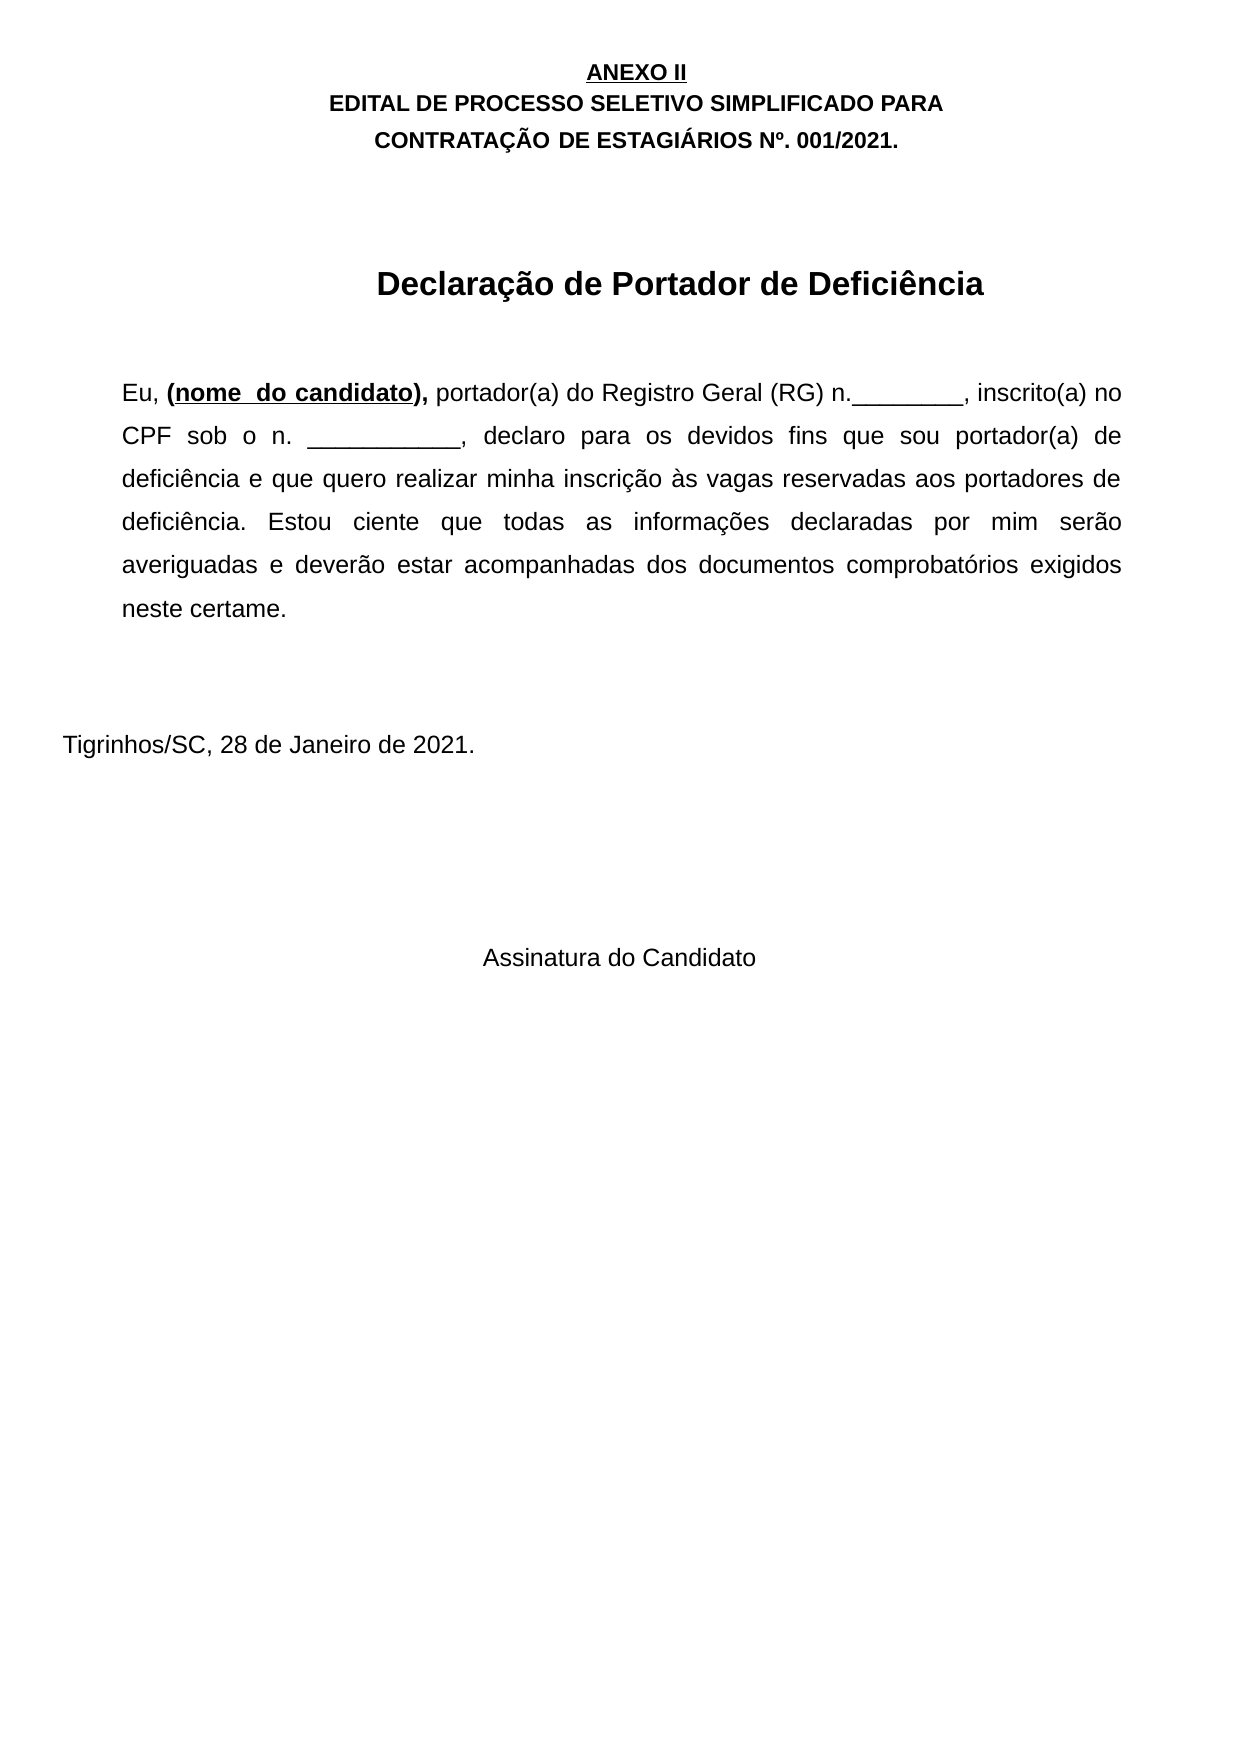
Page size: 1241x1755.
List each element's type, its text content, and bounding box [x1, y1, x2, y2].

text Eu, (nome do candidato), portador(a) do Registro Geral (RG) n.________, inscrito(a) no CPF sob o n. ___________, declaro para os devidos fins que sou portador(a) de deficiência e que quero realizar minha inscrição às vagas reservadas aos portadores de deficiência. Estou ciente que todas as informações declaradas por mim serão averiguadas e deverão estar acompanhadas dos documentos comprobatórios exigidos neste certame. [122, 378, 1123, 622]
text Tigrinhos/SC, 28 de Janeiro de 2021. [62, 731, 1153, 759]
text ANEXO II [264, 59, 1008, 85]
text EDITAL DE PROCESSO SELETIVO SIMPLIFICADO PARA CONTRATAÇÃO DE ESTAGIÁRIOS Nº. 001/2021. [264, 89, 1008, 154]
text Declaração de Portador de Deficiência [376, 264, 1182, 302]
text Assinatura do Candidato [402, 942, 837, 971]
